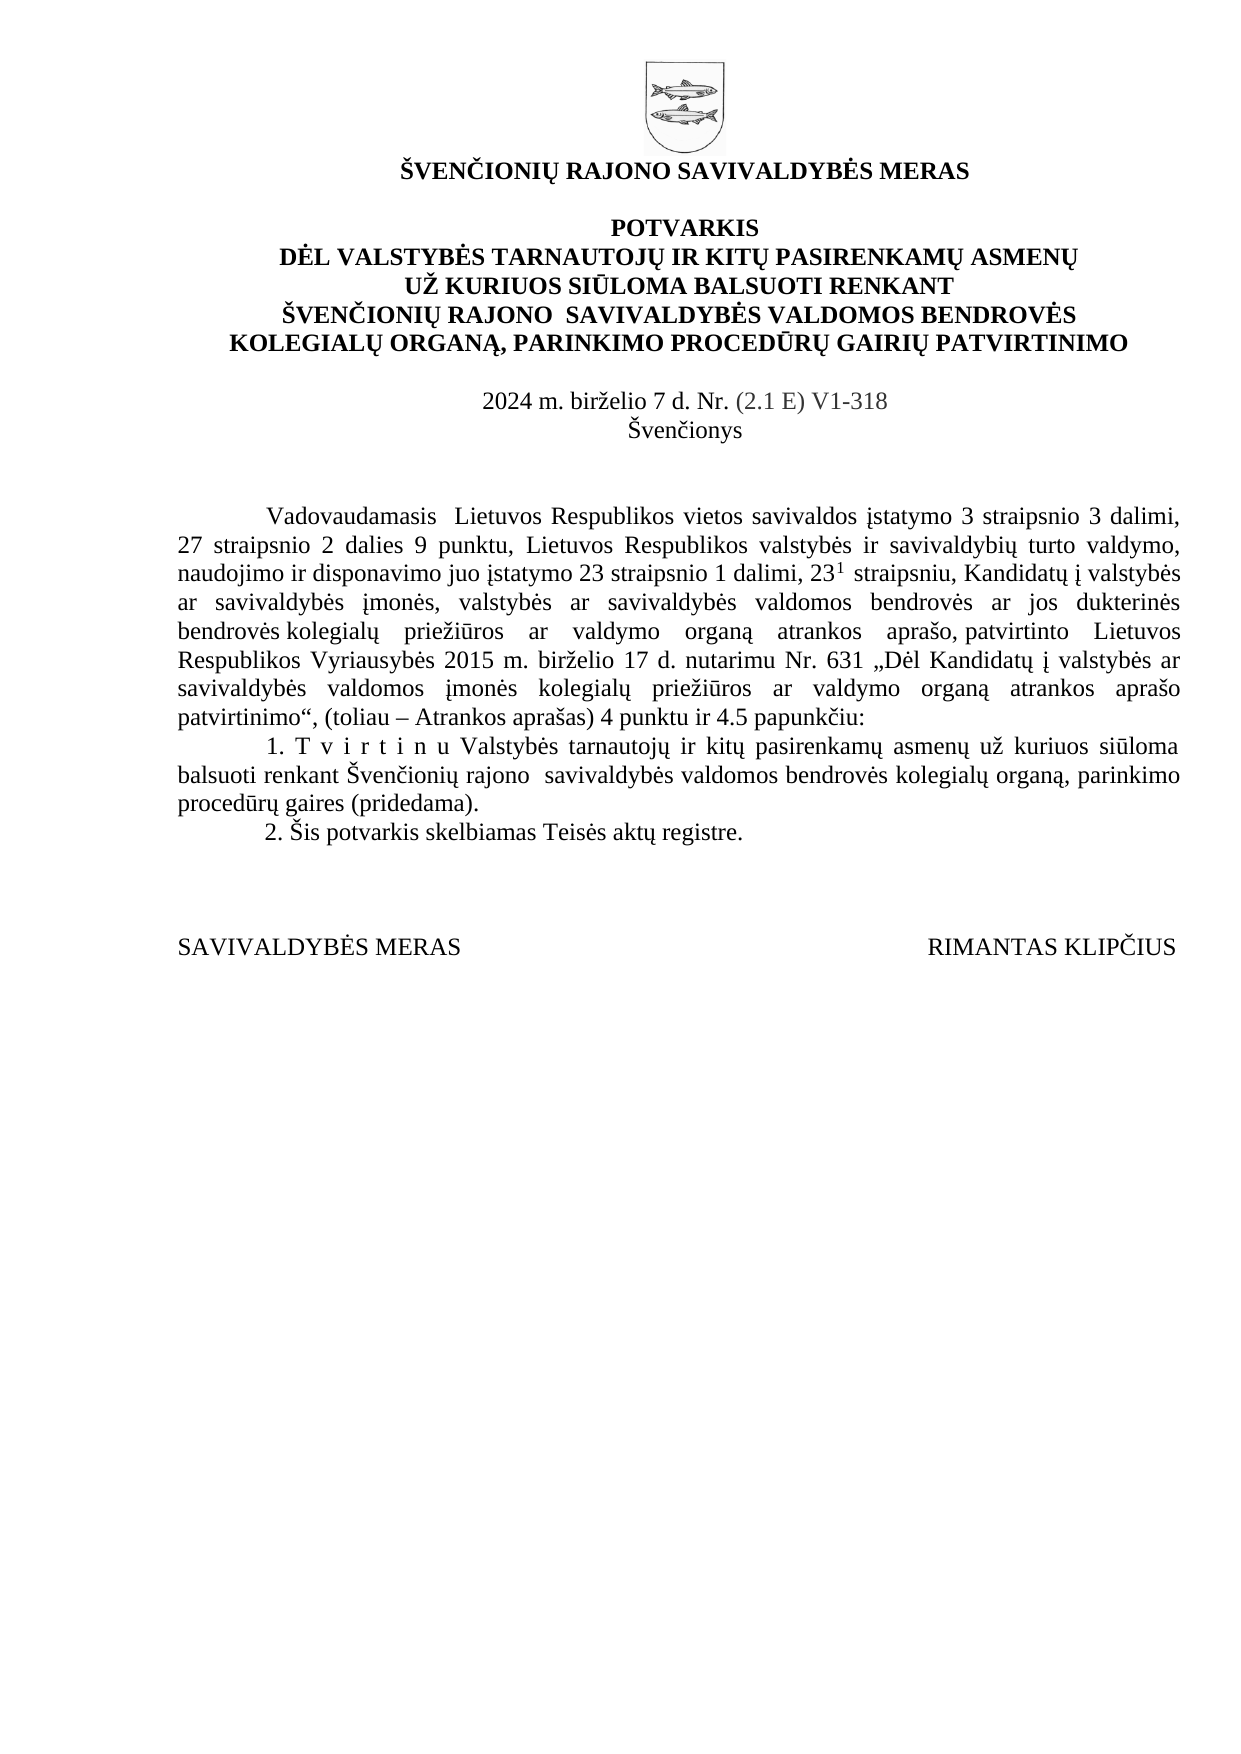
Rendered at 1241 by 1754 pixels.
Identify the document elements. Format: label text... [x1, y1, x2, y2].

text KOLEGIALŲ ORGANĄ, PARINKIMO PROCEDŪRŲ GAIRIŲ PATVIRTINIMO [177, 328, 1181, 357]
text ŠVENČIONIŲ RAJONO SAVIVALDYBĖS VALDOMOS BENDROVĖS [177, 300, 1181, 328]
text Vadovaudamasis Lietuvos Respublikos vietos savivaldos įstatymo 3 straipsnio 3 dalimi, 27 straipsnio 2 dalies 9 punktu, Lietuvos Respublikos valstybės ir savivaldybių turto valdymo, naudojimo ir disponavimo juo įstatymo 23 straipsnio 1 dalimi, 231 straipsniu, Kandidatų į valstybės ar savivaldybės įmonės, valstybės ar savivaldybės valdomos bendrovės ar jos dukterinės bendrovės kolegialų priežiūros ar valdymo organą atrankos aprašo, patvirtinto Lietuvos Respublikos Vyriausybės 2015 m. birželio 17 d. nutarimu Nr. 631 „Dėl Kandidatų į valstybės ar savivaldybės valdomos įmonės kolegialų priežiūros ar valdymo organą atrankos aprašo patvirtinimo“, (toliau – Atrankos aprašas) 4 punktu ir 4.5 papunkčiu: [177, 501, 1181, 731]
text 2. Šis potvarkis skelbiamas Teisės aktų registre. [177, 817, 1183, 846]
text SAVIVALDYBĖS MERAS RIMANTAS KLIPČIUS [177, 932, 1181, 961]
text POTVARKIS [188, 213, 1181, 242]
text 2024 m. birželio 7 d. Nr. (2.1 E) V1-318 [188, 386, 1181, 415]
text UŽ KURIUOS SIŪLOMA BALSUOTI RENKANT [177, 271, 1181, 300]
subtitle ŠVENČIONIŲ RAJONO SAVIVALDYBĖS MERAS [188, 156, 1181, 185]
text 1. T v i r t i n u Valstybės tarnautojų ir kitų pasirenkamų asmenų už kuriuos siūloma balsuoti renkant Švenčionių rajono savivaldybės valdomos bendrovės kolegialų organą, parinkimo procedūrų gaires (pridedama). [177, 731, 1181, 817]
text DĖL VALSTYBĖS TARNAUTOJŲ IR KITŲ PASIRENKAMŲ ASMENŲ [177, 242, 1181, 271]
text Švenčionys [188, 415, 1181, 443]
